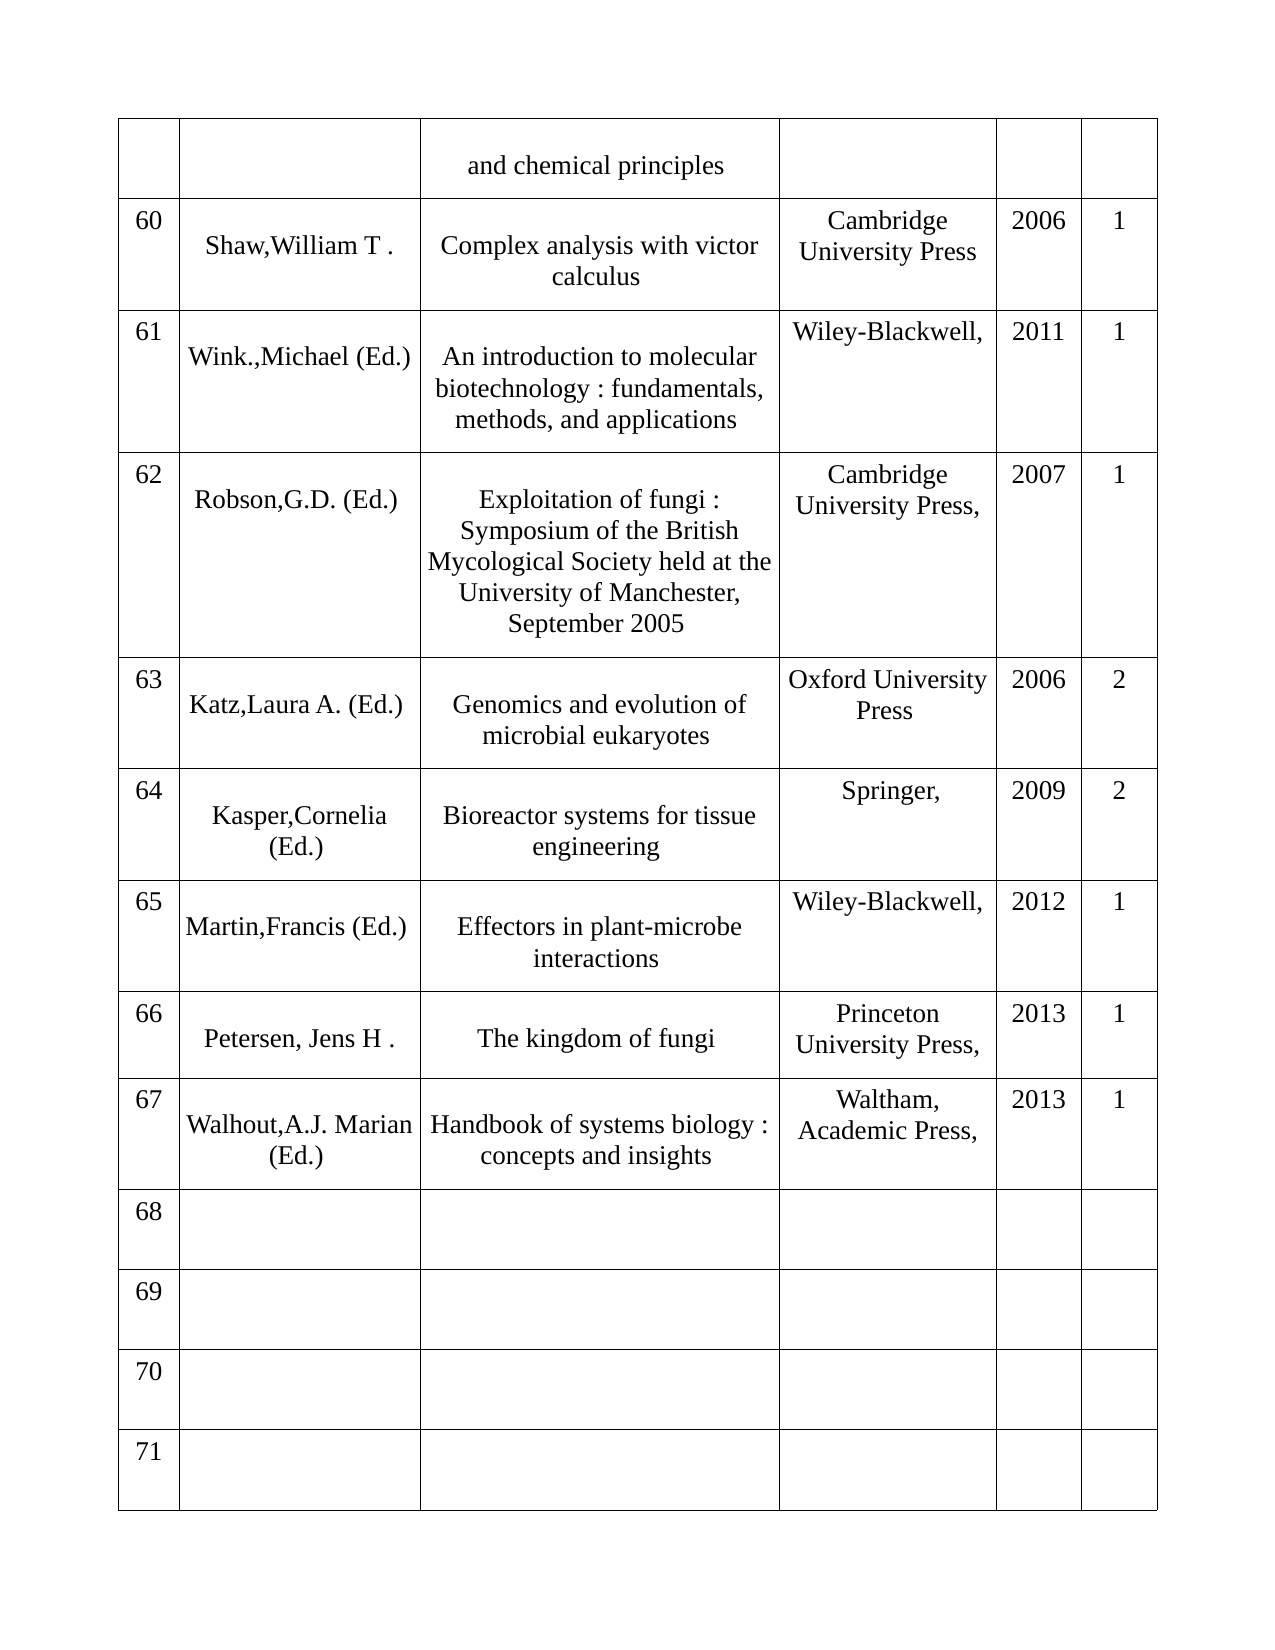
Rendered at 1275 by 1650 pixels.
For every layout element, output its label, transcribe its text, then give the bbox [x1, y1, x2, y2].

table_cell 1 [1082, 992, 1157, 1077]
table_cell 2011 [997, 311, 1081, 452]
table_cell The kingdom of fungi [421, 992, 779, 1077]
table_cell [421, 1350, 779, 1429]
table_cell 1 [1082, 199, 1157, 310]
table_cell 2 [1082, 658, 1157, 768]
table_cell [1082, 1350, 1157, 1429]
table_cell 1 [1082, 311, 1157, 452]
table_cell [421, 1430, 779, 1509]
table_cell [1082, 1430, 1157, 1509]
table_cell [180, 119, 420, 198]
table_cell [119, 119, 179, 198]
table_cell An introduction to molecular biotechnology : fundamentals, methods, and applications [421, 311, 779, 452]
table_cell Kasper,Cornelia (Ed.) [180, 769, 420, 880]
table_cell [1082, 1270, 1157, 1349]
table_cell 66 [119, 992, 179, 1077]
table_cell [780, 119, 996, 198]
table_cell 61 [119, 311, 179, 452]
table_cell 64 [119, 769, 179, 880]
table_cell Springer, [780, 769, 996, 880]
table_cell Wiley-Blackwell, [780, 881, 996, 991]
table_cell 65 [119, 881, 179, 991]
table_cell Princeton University Press, [780, 992, 996, 1077]
table_cell [997, 1430, 1081, 1509]
table_cell 69 [119, 1270, 179, 1349]
table_cell 62 [119, 453, 179, 657]
table_cell 1 [1082, 881, 1157, 991]
table_cell 2013 [997, 1079, 1081, 1189]
table_cell Cambridge University Press [780, 199, 996, 310]
table_cell Oxford University Press [780, 658, 996, 768]
table_cell Waltham, Academic Press, [780, 1079, 996, 1189]
table_cell Walhout,A.J. Marian (Ed.) [180, 1079, 420, 1189]
table_cell 71 [119, 1430, 179, 1509]
table_cell Complex analysis with victor calculus [421, 199, 779, 310]
table_cell [780, 1190, 996, 1269]
table_cell 2007 [997, 453, 1081, 657]
table_cell Wiley-Blackwell, [780, 311, 996, 452]
table_cell [780, 1270, 996, 1349]
table_cell 2009 [997, 769, 1081, 880]
table_cell Handbook of systems biology : concepts and insights [421, 1079, 779, 1189]
table_cell Effectors in plant-microbe interactions [421, 881, 779, 991]
table_cell 70 [119, 1350, 179, 1429]
table_cell 2012 [997, 881, 1081, 991]
table_cell Genomics and evolution of microbial eukaryotes [421, 658, 779, 768]
table_cell 63 [119, 658, 179, 768]
table_cell [421, 1270, 779, 1349]
table_cell [997, 1270, 1081, 1349]
table_cell [180, 1190, 420, 1269]
table_cell [1082, 1190, 1157, 1269]
table_cell 67 [119, 1079, 179, 1189]
table_cell [1082, 119, 1157, 198]
table_cell Cambridge University Press, [780, 453, 996, 657]
table_cell Martin,Francis (Ed.) [180, 881, 420, 991]
table_cell [780, 1350, 996, 1429]
table_cell Wink.,Michael (Ed.) [180, 311, 420, 452]
table_cell [421, 1190, 779, 1269]
table_cell 1 [1082, 453, 1157, 657]
table_cell [780, 1430, 996, 1509]
table_cell [997, 1190, 1081, 1269]
table_cell [997, 119, 1081, 198]
table_cell [180, 1430, 420, 1509]
table_cell 2006 [997, 658, 1081, 768]
table_cell 1 [1082, 1079, 1157, 1189]
table_cell Robson,G.D. (Ed.) [180, 453, 420, 657]
table_cell Shaw,William T . [180, 199, 420, 310]
table_cell Bioreactor systems for tissue engineering [421, 769, 779, 880]
table_cell Katz,Laura A. (Ed.) [180, 658, 420, 768]
table_cell 2013 [997, 992, 1081, 1077]
table_cell [997, 1350, 1081, 1429]
table_cell 60 [119, 199, 179, 310]
table_cell 2 [1082, 769, 1157, 880]
table_cell Exploitation of fungi : Symposium of the British Mycological Society held at the University of Manchester, September 2005 [421, 453, 779, 657]
table_cell [180, 1270, 420, 1349]
table_cell 2006 [997, 199, 1081, 310]
table_cell 68 [119, 1190, 179, 1269]
table_cell and chemical principles [421, 119, 779, 198]
table_cell [180, 1350, 420, 1429]
table_cell Petersen, Jens H . [180, 992, 420, 1077]
